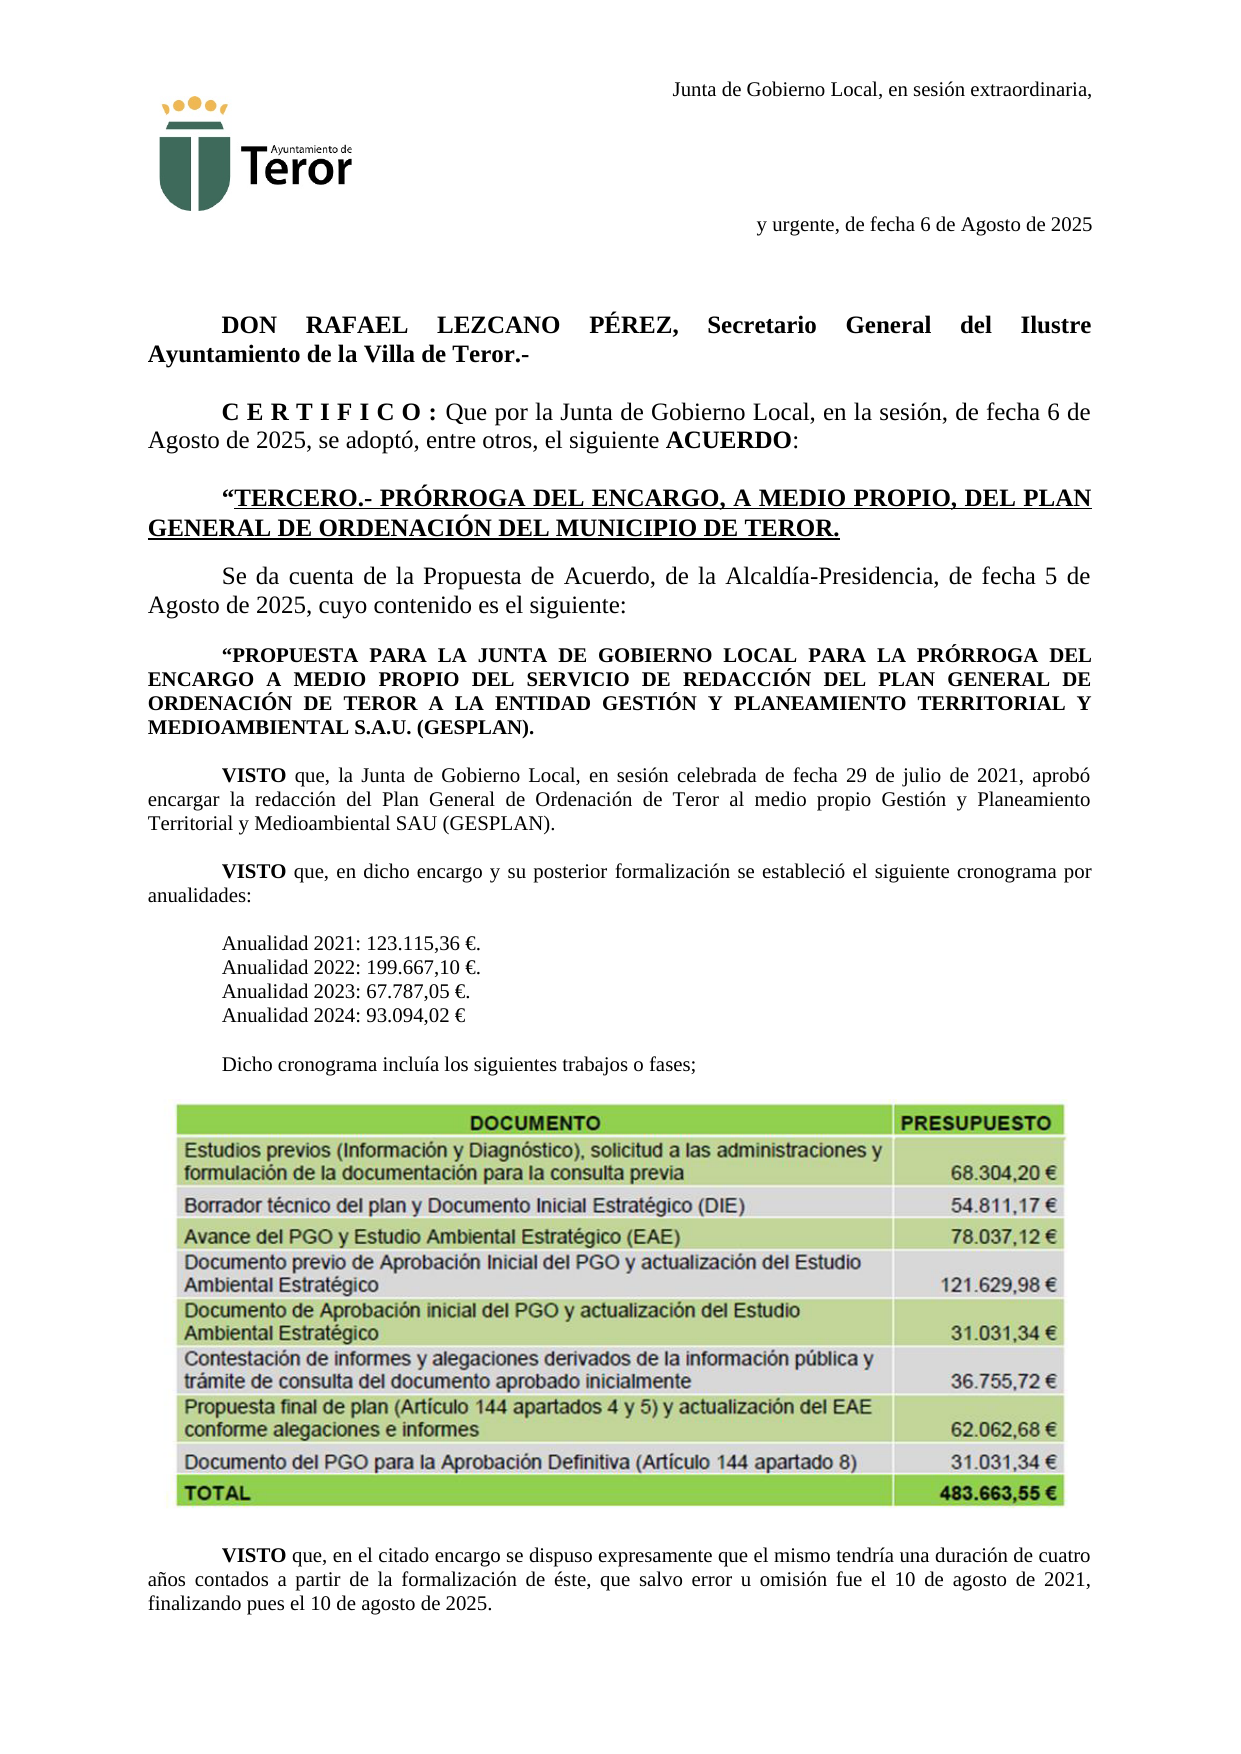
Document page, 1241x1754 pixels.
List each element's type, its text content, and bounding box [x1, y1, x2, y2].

text C E R T I F I C O : Que por la Junta de Gobierno Local, en la sesión, de fecha 6 de Agosto de 2025, se adoptó, entre otros, el siguiente ACUERDO: [148, 397, 1092, 454]
text VISTO que, en dicho encargo y su posterior formalización se estableció el siguiente cronograma por anualidades: [148, 859, 1092, 907]
text VISTO que, la Junta de Gobierno Local, en sesión celebrada de fecha 29 de julio de 2021, aprobó encargar la redacción del Plan General de Ordenación de Teror al medio propio Gestión y Planeamiento Territorial y Medioambiental SAU (GESPLAN). [148, 763, 1092, 835]
text Anualidad 2021: 123.115,36 €. [148, 931, 1092, 955]
text “PROPUESTA PARA LA JUNTA DE GOBIERNO LOCAL PARA LA PRÓRROGA DEL ENCARGO A MEDIO PROPIO DEL SERVICIO DE REDACCIÓN DEL PLAN GENERAL DE ORDENACIÓN DE TEROR A LA ENTIDAD GESTIÓN Y PLANEAMIENTO TERRITORIAL Y MEDIOAMBIENTAL S.A.U. (GESPLAN). [148, 642, 1092, 739]
text Anualidad 2022: 199.667,10 €. [148, 955, 1092, 979]
text VISTO que, en el citado encargo se dispuso expresamente que el mismo tendría una duración de cuatro años contados a partir de la formalización de éste, que salvo error u omisión fue el 10 de agosto de 2021, finalizando pues el 10 de agosto de 2025. [148, 1542, 1092, 1615]
text “TERCERO.- PRÓRROGA DEL ENCARGO, A MEDIO PROPIO, DEL PLAN GENERAL DE ORDENACIÓN DEL MUNICIPIO DE TEROR. [148, 483, 1092, 542]
text Anualidad 2024: 93.094,02 € [148, 1003, 1092, 1027]
text Dicho cronograma incluía los siguientes trabajos o fases; [148, 1052, 1092, 1076]
text Anualidad 2023: 67.787,05 €. [148, 979, 1092, 1003]
text Se da cuenta de la Propuesta de Acuerdo, de la Alcaldía-Presidencia, de fecha 5 de Agosto de 2025, cuyo contenido es el siguiente: [148, 561, 1092, 618]
text DON RAFAEL LEZCANO PÉREZ, Secretario General del Ilustre Ayuntamiento de la Villa de Teror.- [148, 310, 1092, 368]
